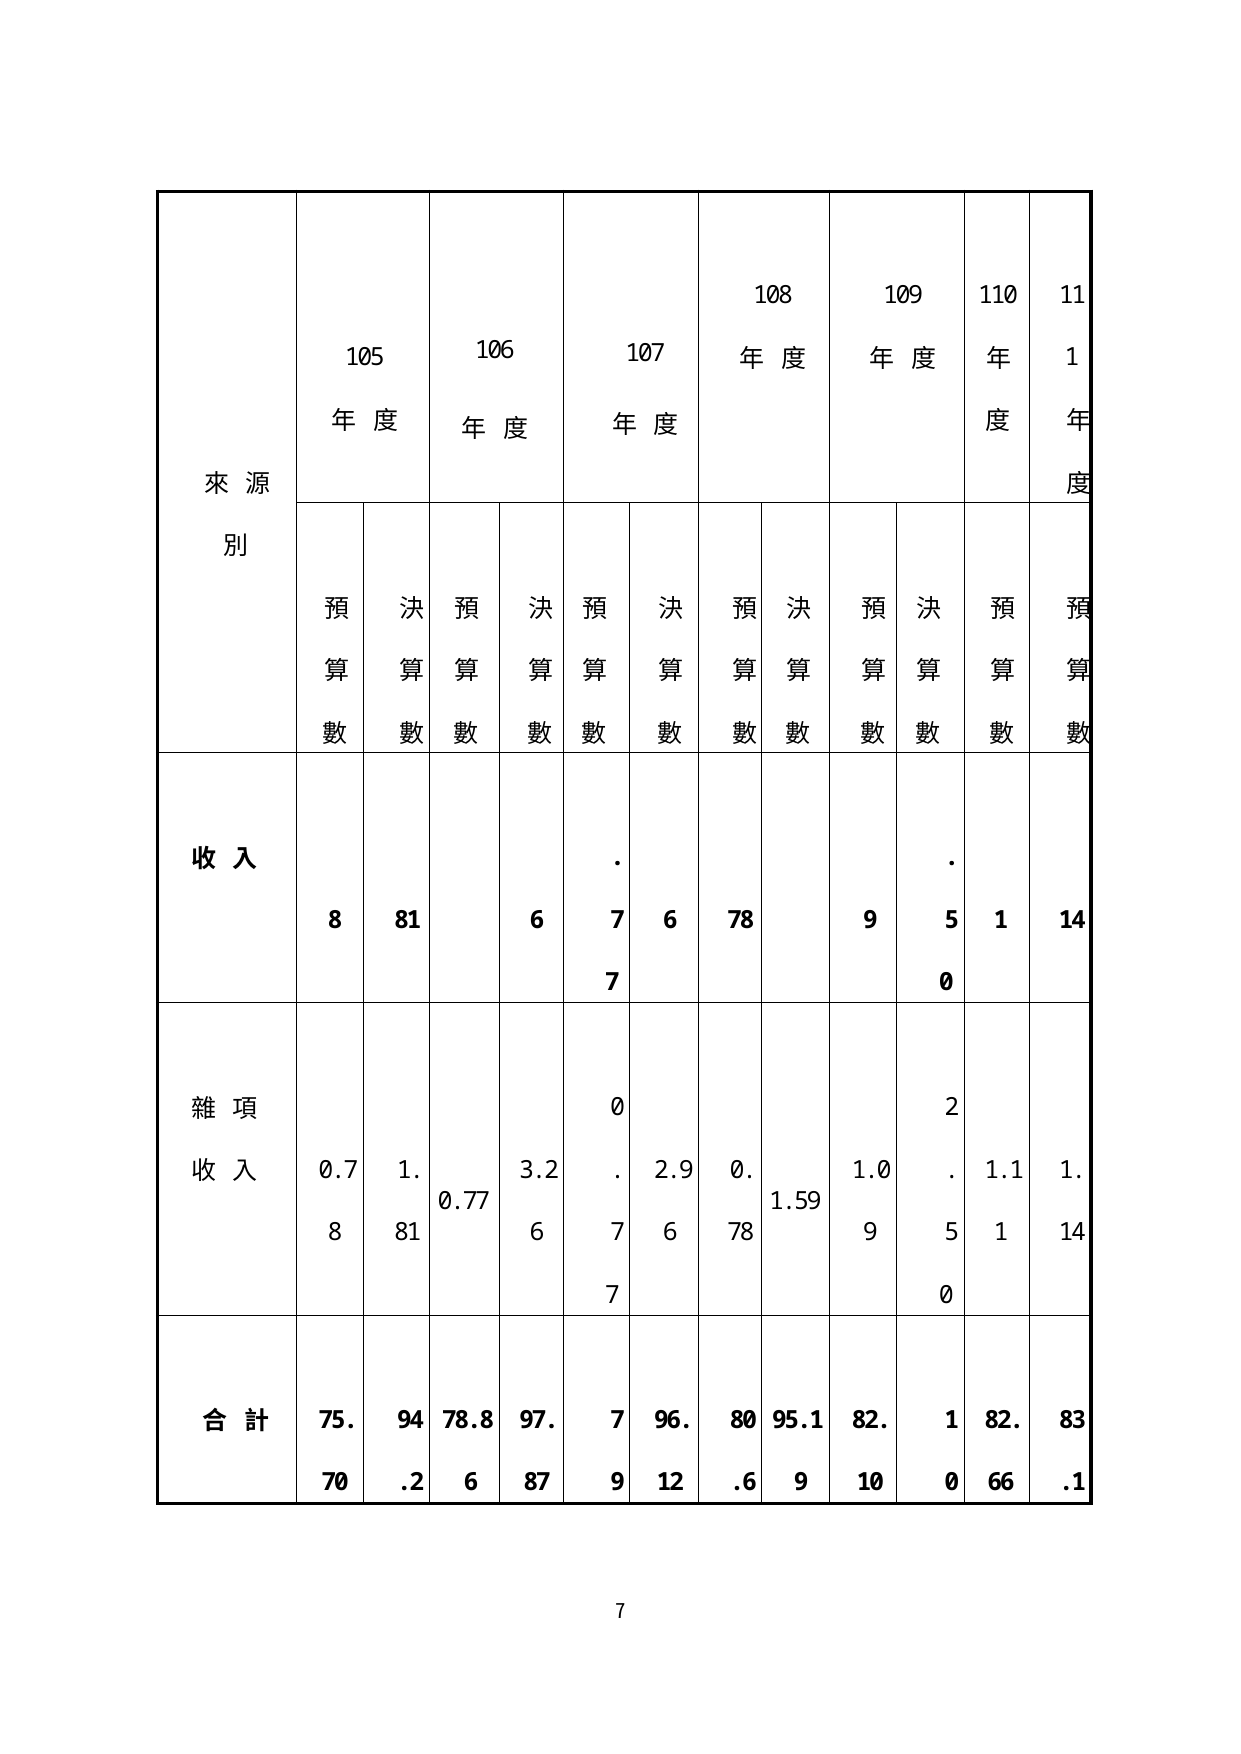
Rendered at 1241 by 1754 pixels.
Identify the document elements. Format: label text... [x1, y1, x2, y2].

table_cell 預算數 [297, 503, 363, 752]
table_header 108 年度 [699, 193, 829, 502]
table_cell 2.50 [897, 1003, 964, 1314]
table_cell 決算數 [500, 503, 563, 752]
table_cell 決算數 [762, 503, 829, 752]
table_cell 82.10 [830, 1316, 896, 1502]
table_cell 1.14 [1030, 1003, 1089, 1314]
table_header 來源別 [159, 193, 296, 752]
table_cell 14 [1030, 753, 1089, 1002]
table_cell 75.70 [297, 1316, 363, 1502]
table_cell 95.19 [762, 1316, 829, 1502]
table_cell 0.77 [430, 1003, 499, 1314]
table_cell [430, 753, 499, 1002]
table_cell 80.6 [699, 1316, 761, 1502]
table_cell 1.11 [965, 1003, 1029, 1314]
table_cell 0.78 [699, 1003, 761, 1314]
table_cell 83.1 [1030, 1316, 1089, 1502]
table_cell 0.78 [297, 1003, 363, 1314]
table_cell 預算數 [564, 503, 629, 752]
table_cell 97.87 [500, 1316, 563, 1502]
table_header 106 年度 [430, 193, 563, 502]
table_cell 2.96 [630, 1003, 698, 1314]
table_cell 78.86 [430, 1316, 499, 1502]
table_cell 78 [699, 753, 761, 1002]
table_cell 雜項收入 [159, 1003, 296, 1314]
table_cell 79 [564, 1316, 629, 1502]
table_header 109 年度 [830, 193, 964, 502]
table_header 110 年度 [965, 193, 1029, 502]
table_cell 收入 [159, 753, 296, 1002]
table_cell 0.77 [564, 1003, 629, 1314]
table_cell 預算數 [965, 503, 1029, 752]
table_cell 預算數 [430, 503, 499, 752]
table_cell 1 [965, 753, 1029, 1002]
table_cell .77 [564, 753, 629, 1002]
table_cell [762, 753, 829, 1002]
table_cell 96.12 [630, 1316, 698, 1502]
table_cell 合計 [159, 1316, 296, 1502]
table_cell 82.66 [965, 1316, 1029, 1502]
table_header 111 年度 [1030, 193, 1089, 502]
table_cell 預算數 [1030, 503, 1089, 752]
table_cell 預算數 [699, 503, 761, 752]
table_cell 10 [897, 1316, 964, 1502]
table_cell 8 [297, 753, 363, 1002]
table_cell 6 [630, 753, 698, 1002]
table_header 107 年度 [564, 193, 698, 502]
table_cell 1.81 [364, 1003, 429, 1314]
table_cell 3.26 [500, 1003, 563, 1314]
table_cell 6 [500, 753, 563, 1002]
table_cell 81 [364, 753, 429, 1002]
table_cell 決算數 [364, 503, 429, 752]
table_cell 決算數 [630, 503, 698, 752]
table_cell .50 [897, 753, 964, 1002]
table_cell 94.2 [364, 1316, 429, 1502]
table_cell 9 [830, 753, 896, 1002]
table_header 105 年度 [297, 193, 429, 502]
table_cell 1.09 [830, 1003, 896, 1314]
table_cell 決算數 [897, 503, 964, 752]
table_cell 1.59 [762, 1003, 829, 1314]
table_cell 預算數 [830, 503, 896, 752]
